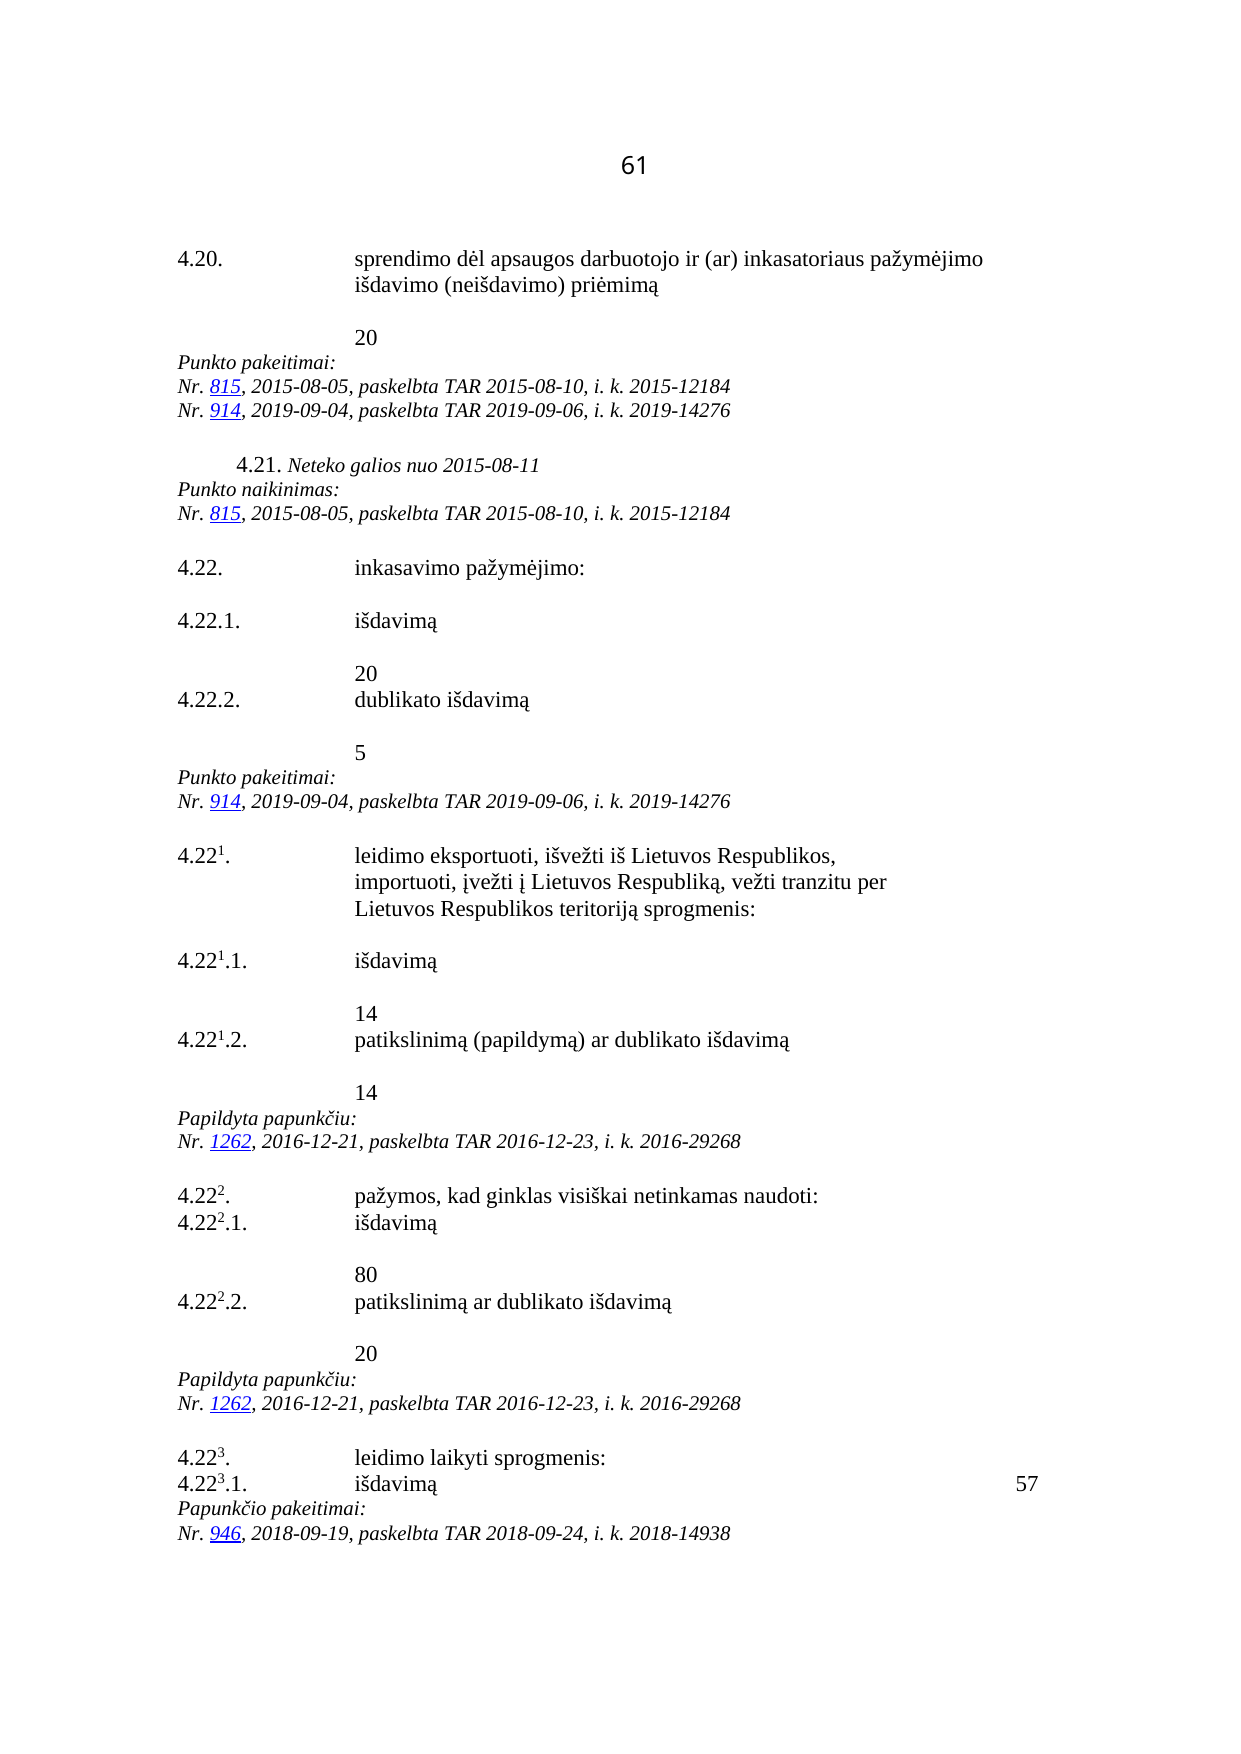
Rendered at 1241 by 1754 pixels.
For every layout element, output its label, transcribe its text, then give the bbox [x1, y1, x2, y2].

text Nr. 946, 2018-09-19, paskelbta TAR 2018-09-24, i. k. 2018-14938 [177, 1520, 1093, 1544]
text 4.221.2. patikslinimą (papildymą) ar dublikato išdavimą 14 [177, 1026, 945, 1105]
text Nr. 1262, 2016-12-21, paskelbta TAR 2016-12-23, i. k. 2016-29268 [177, 1391, 1093, 1415]
text 4.221.1. išdavimą 14 [177, 947, 945, 1026]
text 4.20. sprendimo dėl apsaugos darbuotojo ir (ar) inkasatoriaus pažymėjimo išdavimo (neišdavimo) priėmimą 20 [177, 244, 1034, 350]
text 4.223. leidimo laikyti sprogmenis: [177, 1444, 945, 1470]
text 4.222.1. išdavimą 80 [177, 1209, 945, 1288]
text importuoti, įvežti į Lietuvos Respubliką, vežti tranzitu per [354, 868, 945, 894]
text 4.21. Neteko galios nuo 2015-08-11 [177, 451, 1093, 477]
text Papildyta papunkčiu: [177, 1367, 1093, 1391]
text 4.223.1. išdavimą 57 [177, 1470, 1093, 1496]
text 4.221. leidimo eksportuoti, išvežti iš Lietuvos Respublikos, [177, 842, 945, 868]
text 4.222.2. patikslinimą ar dublikato išdavimą 20 [177, 1288, 945, 1367]
text 4.222. pažymos, kad ginklas visiškai netinkamas naudoti: [177, 1182, 945, 1209]
text Punkto pakeitimai: [177, 765, 1093, 789]
text Nr. 815, 2015-08-05, paskelbta TAR 2015-08-10, i. k. 2015-12184 [177, 374, 1093, 398]
text Nr. 914, 2019-09-04, paskelbta TAR 2019-09-06, i. k. 2019-14276 [177, 398, 1093, 422]
text 4.22.2. dublikato išdavimą 5 [177, 686, 1034, 765]
text Nr. 815, 2015-08-05, paskelbta TAR 2015-08-10, i. k. 2015-12184 [177, 501, 1093, 525]
text Lietuvos Respublikos teritoriją sprogmenis: [354, 894, 945, 947]
text Punkto pakeitimai: [177, 350, 1093, 374]
text Papildyta papunkčiu: [177, 1105, 1093, 1129]
text Punkto naikinimas: [177, 477, 1093, 501]
text Nr. 1262, 2016-12-21, paskelbta TAR 2016-12-23, i. k. 2016-29268 [177, 1129, 1093, 1153]
text 4.22. inkasavimo pažymėjimo: [177, 554, 1034, 607]
text 4.22.1. išdavimą 20 [177, 607, 1034, 686]
text Papunkčio pakeitimai: [177, 1496, 1093, 1520]
text Nr. 914, 2019-09-04, paskelbta TAR 2019-09-06, i. k. 2019-14276 [177, 789, 1093, 813]
